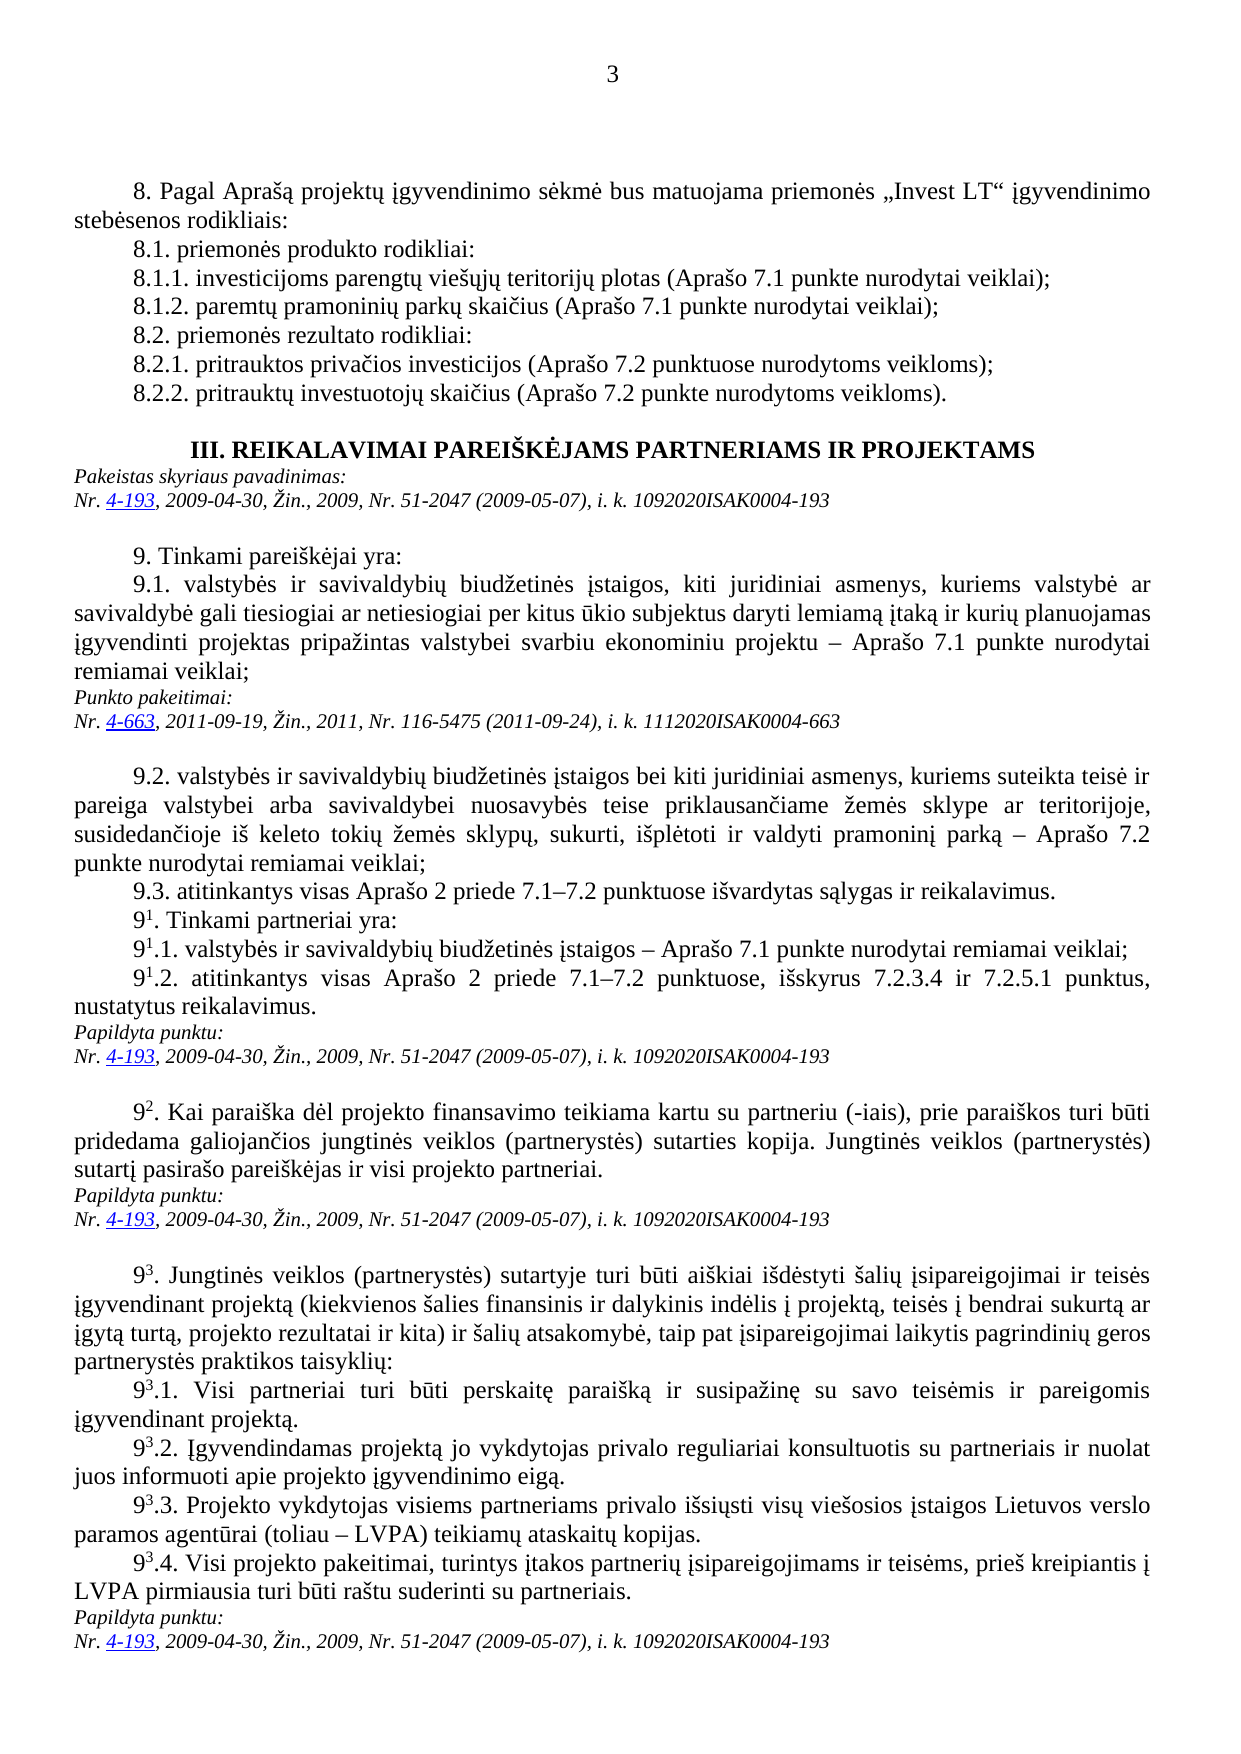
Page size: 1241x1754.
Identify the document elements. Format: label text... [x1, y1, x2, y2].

text 91.2. atitinkantys visas Aprašo 2 priede 7.1–7.2 punktuose, išskyrus 7.2.3.4 ir 7.2.5.1 punktus, nustatytus reikalavimus. [74, 963, 1152, 1020]
text Nr. 4-193, 2009-04-30, Žin., 2009, Nr. 51-2047 (2009-05-07), i. k. 1092020ISAK0004-193 [74, 488, 1152, 512]
text 93.4. Visi projekto pakeitimai, turintys įtakos partnerių įsipareigojimams ir teisėms, prieš kreipiantis į LVPA pirmiausia turi būti raštu suderinti su partneriais. [74, 1548, 1152, 1605]
text 8.2.2. pritrauktų investuotojų skaičius (Aprašo 7.2 punkte nurodytoms veikloms). [74, 378, 1152, 406]
text Pakeistas skyriaus pavadinimas: [74, 464, 1152, 488]
text 9.3. atitinkantys visas Aprašo 2 priede 7.1–7.2 punktuose išvardytas sąlygas ir reikalavimus. [74, 876, 1152, 905]
text 8.2.1. pritrauktos privačios investicijos (Aprašo 7.2 punktuose nurodytoms veikloms); [74, 349, 1152, 378]
text 9.2. valstybės ir savivaldybių biudžetinės įstaigos bei kiti juridiniai asmenys, kuriems suteikta teisė ir pareiga valstybei arba savivaldybei nuosavybės teise priklausančiame žemės sklype ar teritorijoje, susidedančioje iš keleto tokių žemės sklypų, sukurti, išplėtoti ir valdyti pramoninį parką – Aprašo 7.2 punkte nurodytai remiamai veiklai; [74, 761, 1152, 876]
text Punkto pakeitimai: [74, 684, 1152, 709]
text 8. Pagal Aprašą projektų įgyvendinimo sėkmė bus matuojama priemonės „Invest LT“ įgyvendinimo stebėsenos rodikliais: [74, 176, 1152, 234]
text 91.1. valstybės ir savivaldybių biudžetinės įstaigos – Aprašo 7.1 punkte nurodytai remiamai veiklai; [74, 934, 1152, 963]
text 93.2. Įgyvendindamas projektą jo vykdytojas privalo reguliariai konsultuotis su partneriais ir nuolat juos informuoti apie projekto įgyvendinimo eigą. [74, 1433, 1152, 1490]
text 8.2. priemonės rezultato rodikliai: [74, 320, 1152, 349]
text Nr. 4-193, 2009-04-30, Žin., 2009, Nr. 51-2047 (2009-05-07), i. k. 1092020ISAK0004-193 [74, 1629, 1152, 1653]
text 92. Kai paraiška dėl projekto finansavimo teikiama kartu su partneriu (-iais), prie paraiškos turi būti pridedama galiojančios jungtinės veiklos (partnerystės) sutarties kopija. Jungtinės veiklos (partnerystės) sutartį pasirašo pareiškėjas ir visi projekto partneriai. [74, 1097, 1152, 1183]
text 8.1.2. paremtų pramoninių parkų skaičius (Aprašo 7.1 punkte nurodytai veiklai); [74, 291, 1152, 320]
text 93.3. Projekto vykdytojas visiems partneriams privalo išsiųsti visų viešosios įstaigos Lietuvos verslo paramos agentūrai (toliau – LVPA) teikiamų ataskaitų kopijas. [74, 1490, 1152, 1548]
text III. REIKALAVIMAI PAREIŠKĖJAMS PARTNERIAMS IR PROJEKTAMS [74, 435, 1152, 464]
text Nr. 4-663, 2011-09-19, Žin., 2011, Nr. 116-5475 (2011-09-24), i. k. 1112020ISAK0004-663 [74, 709, 1152, 733]
text 8.1.1. investicijoms parengtų viešųjų teritorijų plotas (Aprašo 7.1 punkte nurodytai veiklai); [74, 263, 1152, 291]
text Papildyta punktu: [74, 1605, 1152, 1629]
text 9.1. valstybės ir savivaldybių biudžetinės įstaigos, kiti juridiniai asmenys, kuriems valstybė ar savivaldybė gali tiesiogiai ar netiesiogiai per kitus ūkio subjektus daryti lemiamą įtaką ir kurių planuojamas įgyvendinti projektas pripažintas valstybei svarbiu ekonominiu projektu – Aprašo 7.1 punkte nurodytai remiamai veiklai; [74, 569, 1152, 684]
text Nr. 4-193, 2009-04-30, Žin., 2009, Nr. 51-2047 (2009-05-07), i. k. 1092020ISAK0004-193 [74, 1207, 1152, 1231]
text 93. Jungtinės veiklos (partnerystės) sutartyje turi būti aiškiai išdėstyti šalių įsipareigojimai ir teisės įgyvendinant projektą (kiekvienos šalies finansinis ir dalykinis indėlis į projektą, teisės į bendrai sukurtą ar įgytą turtą, projekto rezultatai ir kita) ir šalių atsakomybė, taip pat įsipareigojimai laikytis pagrindinių geros partnerystės praktikos taisyklių: [74, 1260, 1152, 1375]
text 9. Tinkami pareiškėjai yra: [74, 541, 1152, 569]
text 91. Tinkami partneriai yra: [74, 905, 1152, 934]
text 8.1. priemonės produkto rodikliai: [74, 234, 1152, 263]
text Nr. 4-193, 2009-04-30, Žin., 2009, Nr. 51-2047 (2009-05-07), i. k. 1092020ISAK0004-193 [74, 1044, 1152, 1068]
text Papildyta punktu: [74, 1020, 1152, 1044]
text 93.1. Visi partneriai turi būti perskaitę paraišką ir susipažinę su savo teisėmis ir pareigomis įgyvendinant projektą. [74, 1375, 1152, 1433]
text Papildyta punktu: [74, 1183, 1152, 1207]
